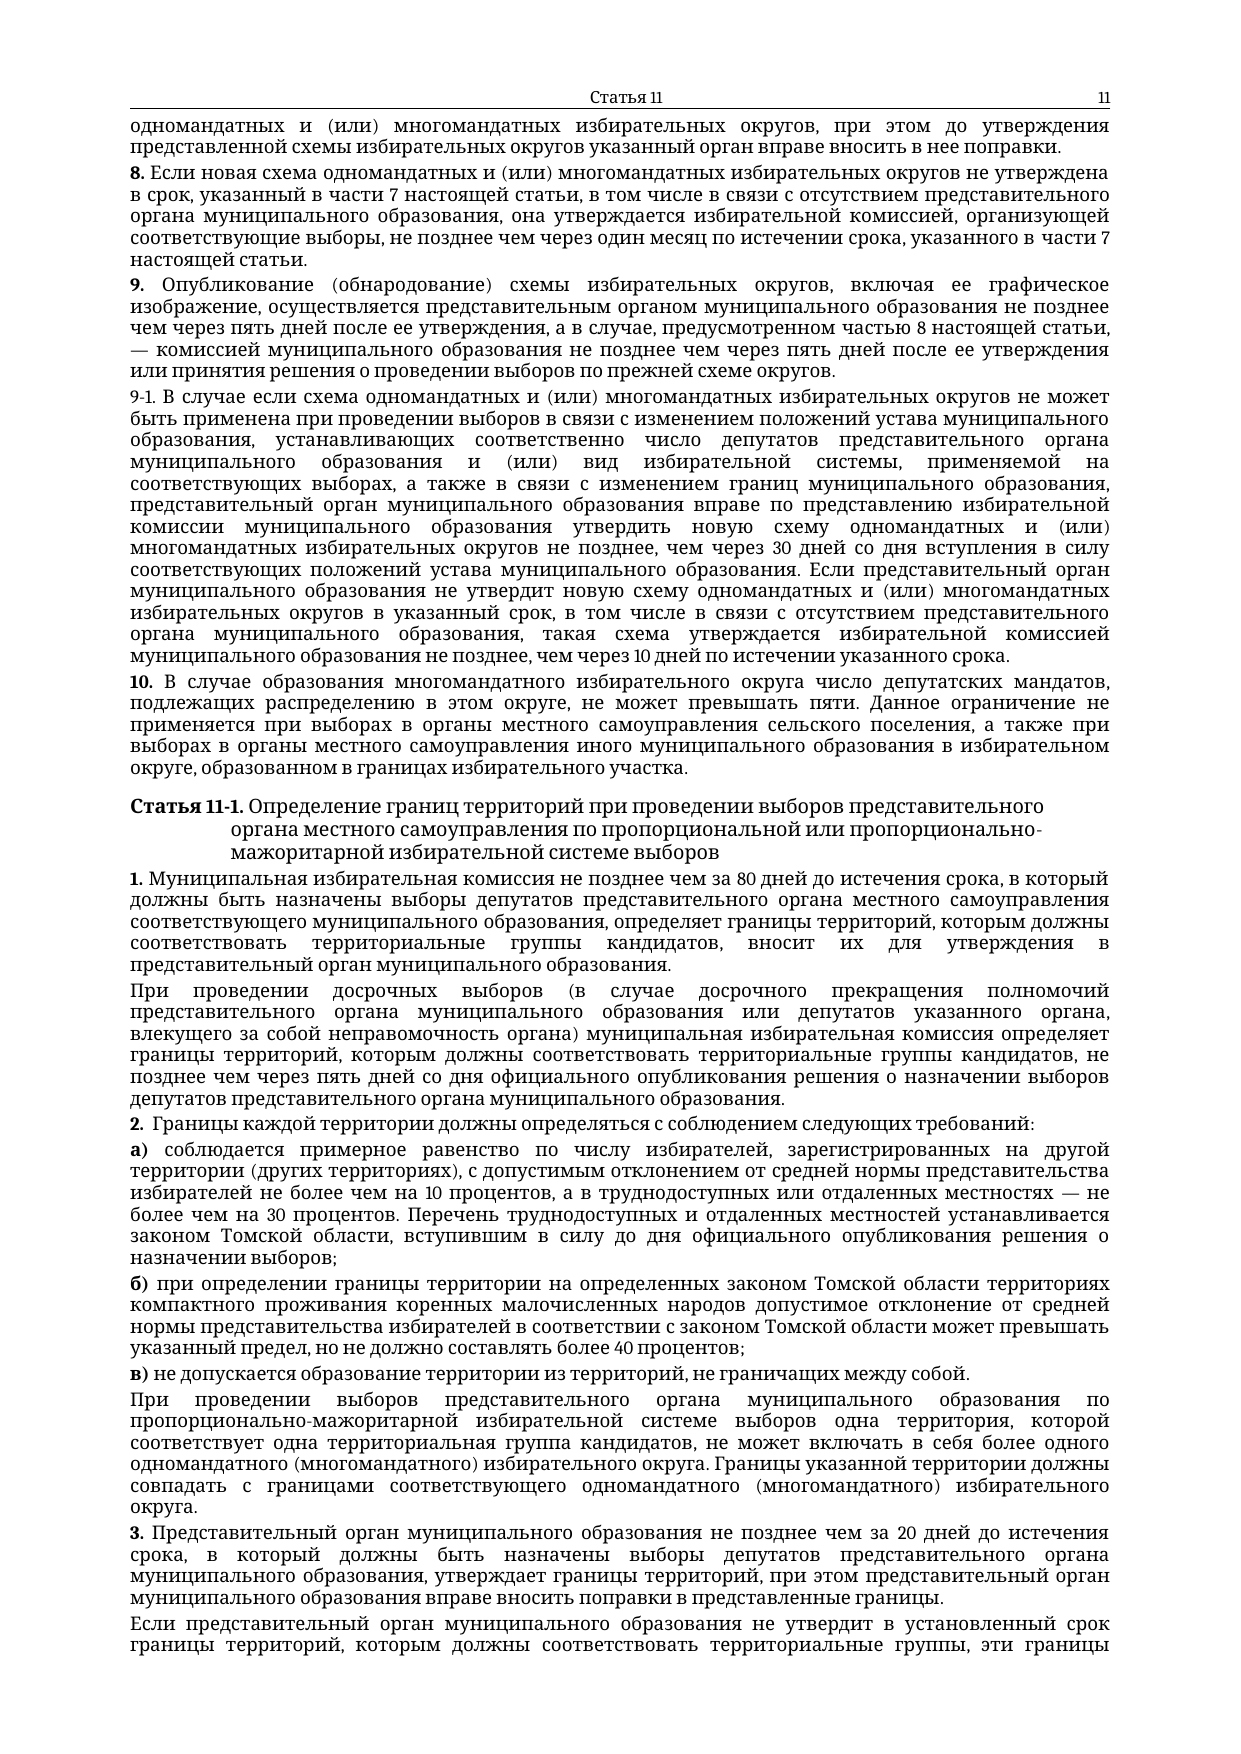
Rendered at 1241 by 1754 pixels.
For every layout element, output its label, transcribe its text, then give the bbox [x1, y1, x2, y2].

text в) не допускается образование территории из территорий, не граничащих между собой. [130, 1363, 1110, 1385]
text одномандатных и (или) многомандатных избирательных округов, при этом до утверждения представленной схемы избирательных округов указанный орган вправе вносить в нее поправки. [130, 116, 1110, 159]
subtitle Статья 11-1. Определение границ территорий при проведении выборов представительного органа местного самоуправления по пропорциональной или пропорционально-мажоритарной избирательной системе выборов [130, 796, 1110, 864]
text При проведении выборов представительного органа муниципального образования по пропорционально-мажоритарной избирательной системе выборов одна территория, которой соответствует одна территориальная группа кандидатов, не может включать в себя более одного одномандатного (многомандатного) избирательного округа. Границы указанной территории должны совпадать с границами соответствующего одномандатного (многомандатного) избирательного округа. [130, 1389, 1110, 1518]
text 2. Границы каждой территории должны определяться с соблюдением следующих требований: [130, 1114, 1110, 1135]
text 9-1. В случае если схема одномандатных и (или) многомандатных избирательных округов не может быть применена при проведении выборов в связи с изменением положений устава муниципального образования, устанавливающих соответственно число депутатов представительного органа муниципального образования и (или) вид избирательной системы, применяемой на соответствующих выборах, а также в связи с изменением границ муниципального образования, представительный орган муниципального образования вправе по представлению избирательной комиссии муниципального образования утвердить новую схему одномандатных и (или) многомандатных избирательных округов не позднее, чем через 30 дней со дня вступления в силу соответствующих положений устава муниципального образования. Если представительный орган муниципального образования не утвердит новую схему одномандатных и (или) многомандатных избирательных округов в указанный срок, в том числе в связи с отсутствием представительного органа муниципального образования, такая схема утверждается избирательной комиссией муниципального образования не позднее, чем через 10 дней по истечении указанного срока. [130, 387, 1110, 667]
text Если представительный орган муниципального образования не утвердит в установленный срок границы территорий, которым должны соответствовать территориальные группы, эти границы [130, 1613, 1110, 1656]
text 10. В случае образования многомандатного избирательного округа число депутатских мандатов, подлежащих распределению в этом округе, не может превышать пяти. Данное ограничение не применяется при выборах в органы местного самоуправления сельского поселения, а также при выборах в органы местного самоуправления иного муниципального образования в избирательном округе, образованном в границах избирательного участка. [130, 671, 1110, 779]
text 3. Представительный орган муниципального образования не позднее чем за 20 дней до истечения срока, в который должны быть назначены выборы депутатов представительного органа муниципального образования, утверждает границы территорий, при этом представительный орган муниципального образования вправе вносить поправки в представленные границы. [130, 1523, 1110, 1609]
text а) соблюдается примерное равенство по числу избирателей, зарегистрированных на другой территории (других территориях), с допустимым отклонением от средней нормы представительства избирателей не более чем на 10 процентов, а в труднодоступных или отдаленных местностях — не более чем на 30 процентов. Перечень труднодоступных и отдаленных местностей устанавливается законом Томской области, вступившим в силу до дня официального опубликования решения о назначении выборов; [130, 1139, 1110, 1269]
text При проведении досрочных выборов (в случае досрочного прекращения полномочий представительного органа муниципального образования или депутатов указанного органа, влекущего за собой неправомочность органа) муниципальная избирательная комиссия определяет границы территорий, которым должны соответствовать территориальные группы кандидатов, не позднее чем через пять дней со дня официального опубликования решения о назначении выборов депутатов представительного органа муниципального образования. [130, 980, 1110, 1109]
text 1. Муниципальная избирательная комиссия не позднее чем за 80 дней до истечения срока, в который должны быть назначены выборы депутатов представительного органа местного самоуправления соответствующего муниципального образования, определяет границы территорий, которым должны соответствовать территориальные группы кандидатов, вносит их для утверждения в представительный орган муниципального образования. [130, 868, 1110, 976]
text 8. Если новая схема одномандатных и (или) многомандатных избирательных округов не утверждена в срок, указанный в части 7 настоящей статьи, в том числе в связи с отсутствием представительного органа муниципального образования, она утверждается избирательной комиссией, организующей соответствующие выборы, не позднее чем через один месяц по истечении срока, указанного в части 7 настоящей статьи. [130, 163, 1110, 271]
text 9. Опубликование (обнародование) схемы избирательных округов, включая ее графическое изображение, осуществляется представительным органом муниципального образования не позднее чем через пять дней после ее утверждения, а в случае, предусмотренном частью 8 настоящей статьи, — комиссией муниципального образования не позднее чем через пять дней после ее утверждения или принятия решения о проведении выборов по прежней схеме округов. [130, 275, 1110, 383]
text б) при определении границы территории на определенных законом Томской области территориях компактного проживания коренных малочисленных народов допустимое отклонение от средней нормы представительства избирателей в соответствии с законом Томской области может превышать указанный предел, но не должно составлять более 40 процентов; [130, 1273, 1110, 1359]
